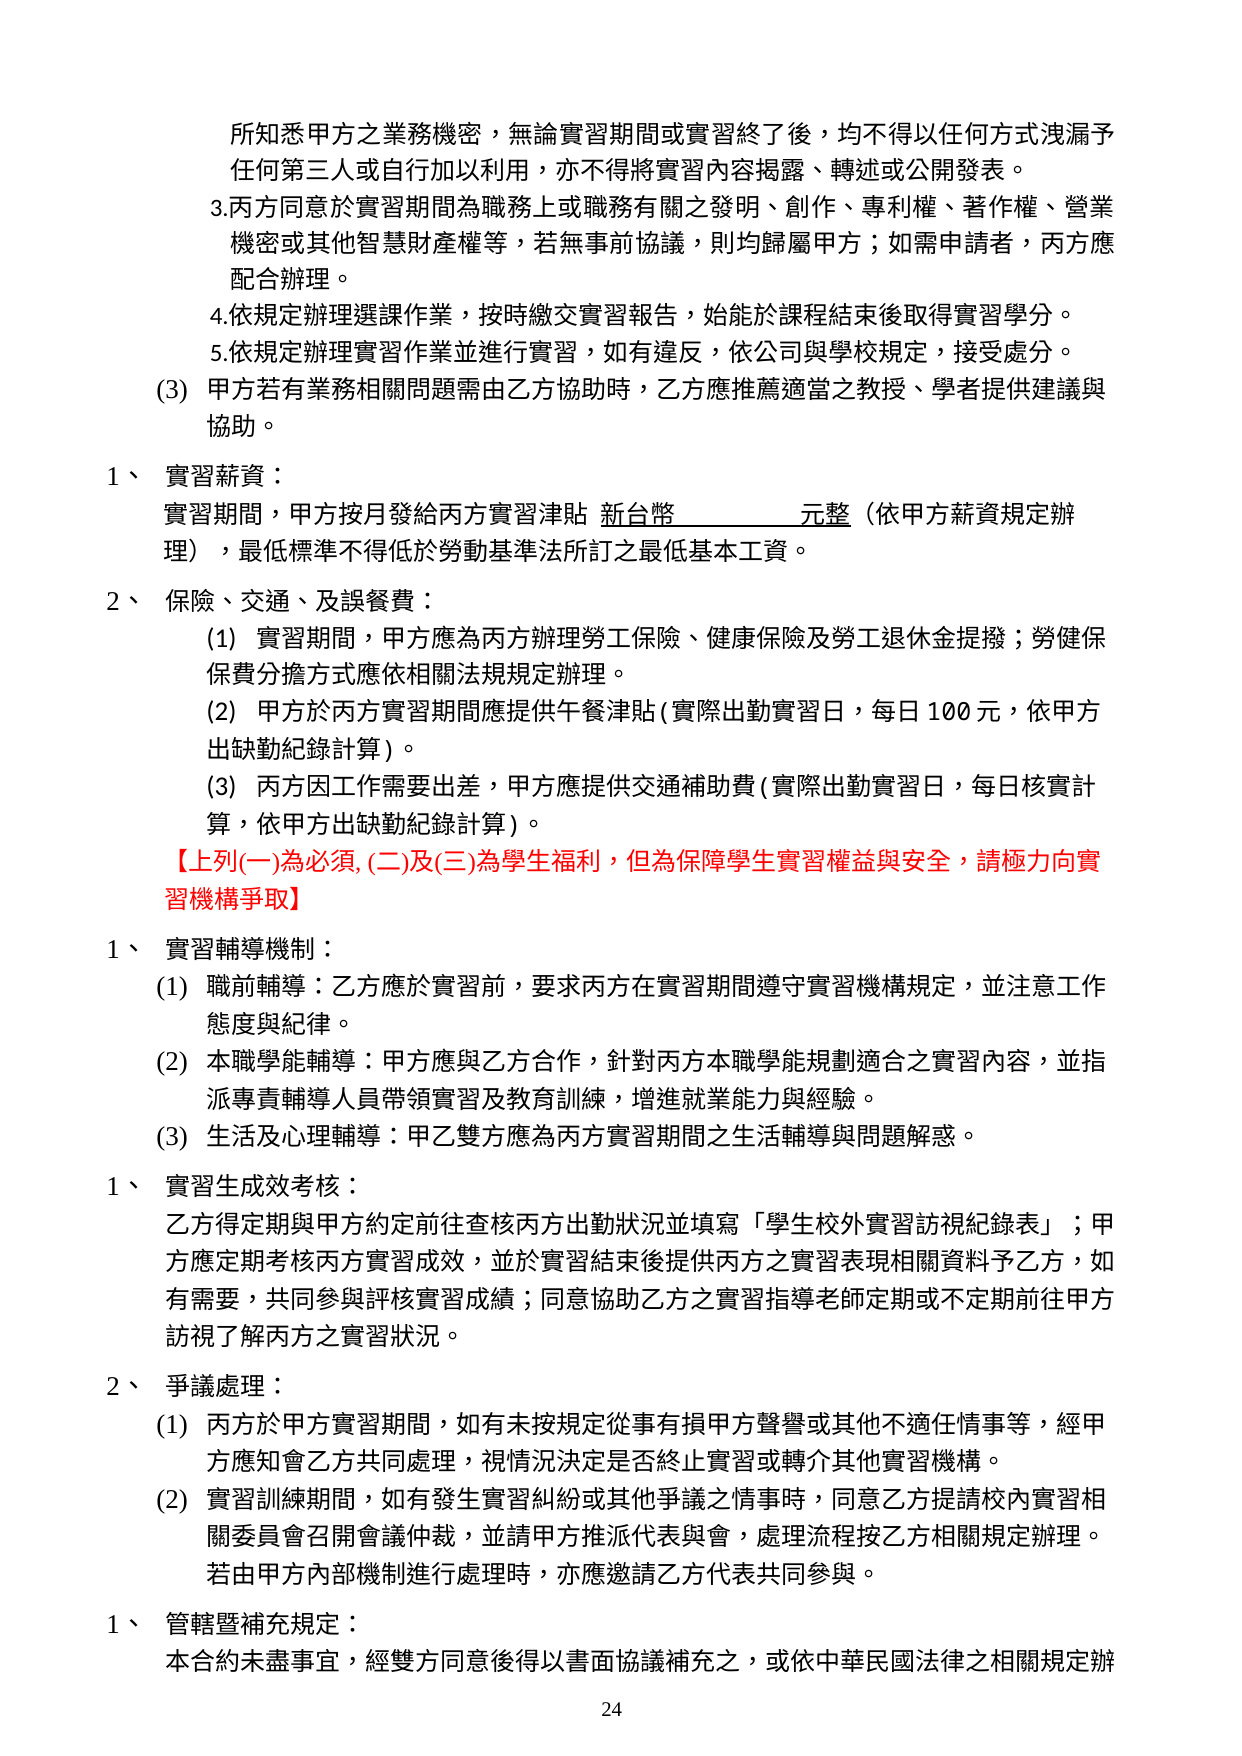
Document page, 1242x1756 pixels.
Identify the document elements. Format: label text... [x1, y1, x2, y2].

list 保險、交通、及誤餐費： [106, 581, 1117, 618]
list 甲方於丙方實習期間應提供午餐津貼(實際出勤實習日，每日100元，依甲方出缺勤紀錄計算)。 [206, 691, 1117, 766]
list 實習薪資： [106, 456, 1117, 493]
list 管轄暨補充規定： [106, 1603, 1117, 1641]
text 乙方得定期與甲方約定前往查核丙方出勤狀況並填寫「學生校外實習訪視紀錄表」；甲方應定期考核丙方實習成效，並於實習結束後提供丙方之實習表現相關資料予乙方，如有需要，共同參與評核實習成績；同意協助乙方之實習指導老師定期或不定期前往甲方訪視了解丙方之實習狀況。 [165, 1203, 1117, 1353]
list 丙方於甲方實習期間，如有未按規定從事有損甲方聲譽或其他不適任情事等，經甲方應知會乙方共同處理，視情況決定是否終止實習或轉介其他實習機構。 [156, 1403, 1117, 1478]
list 爭議處理： [106, 1366, 1117, 1403]
list 丙方因工作需要出差，甲方應提供交通補助費(實際出勤實習日，每日核實計算，依甲方出缺勤紀錄計算)。 [206, 766, 1117, 841]
list 實習生成效考核： [106, 1166, 1117, 1203]
text 實習期間，甲方按月發給丙方實習津貼 新台幣 元整（依甲方薪資規定辦理），最低標準不得低於勞動基準法所訂之最低基本工資。 [163, 493, 1117, 568]
list 生活及心理輔導：甲乙雙方應為丙方實習期間之生活輔導與問題解惑。 [156, 1116, 1117, 1153]
list 實習期間，甲方應為丙方辦理勞工保險、健康保險及勞工退休金提撥；勞健保保費分擔方式應依相關法規規定辦理。 [206, 618, 1117, 691]
text 4.依規定辦理選課作業，按時繳交實習報告，始能於課程結束後取得實習學分。 [209, 296, 1117, 332]
list 甲方若有業務相關問題需由乙方協助時，乙方應推薦適當之教授、學者提供建議與協助。 [156, 368, 1117, 443]
text 本合約未盡事宜，經雙方同意後得以書面協議補充之，或依中華民國法律之相關規定辦 [165, 1641, 1117, 1678]
text 5.依規定辦理實習作業並進行實習，如有違反，依公司與學校規定，接受處分。 [209, 332, 1117, 368]
list 實習訓練期間，如有發生實習糾紛或其他爭議之情事時，同意乙方提請校內實習相關委員會召開會議仲裁，並請甲方推派代表與會，處理流程按乙方相關規定辦理。若由甲方內部機制進行處理時，亦應邀請乙方代表共同參與。 [156, 1478, 1117, 1591]
text 所知悉甲方之業務機密，無論實習期間或實習終了後，均不得以任何方式洩漏予任何第三人或自行加以利用，亦不得將實習內容揭露、轉述或公開發表。 [209, 114, 1117, 187]
list 職前輔導：乙方應於實習前，要求丙方在實習期間遵守實習機構規定，並注意工作態度與紀律。 [156, 966, 1117, 1041]
text 3.丙方同意於實習期間為職務上或職務有關之發明、創作、專利權、著作權、營業機密或其他智慧財產權等，若無事前協議，則均歸屬甲方；如需申請者，丙方應配合辦理。 [209, 187, 1117, 296]
list 實習輔導機制： [106, 928, 1117, 966]
list 本職學能輔導：甲方應與乙方合作，針對丙方本職學能規劃適合之實習內容，並指派專責輔導人員帶領實習及教育訓練，增進就業能力與經驗。 [156, 1041, 1117, 1116]
text 【上列(一)為必須, (二)及(三)為學生福利，但為保障學生實習權益與安全，請極力向實習機構爭取】 [163, 841, 1117, 916]
